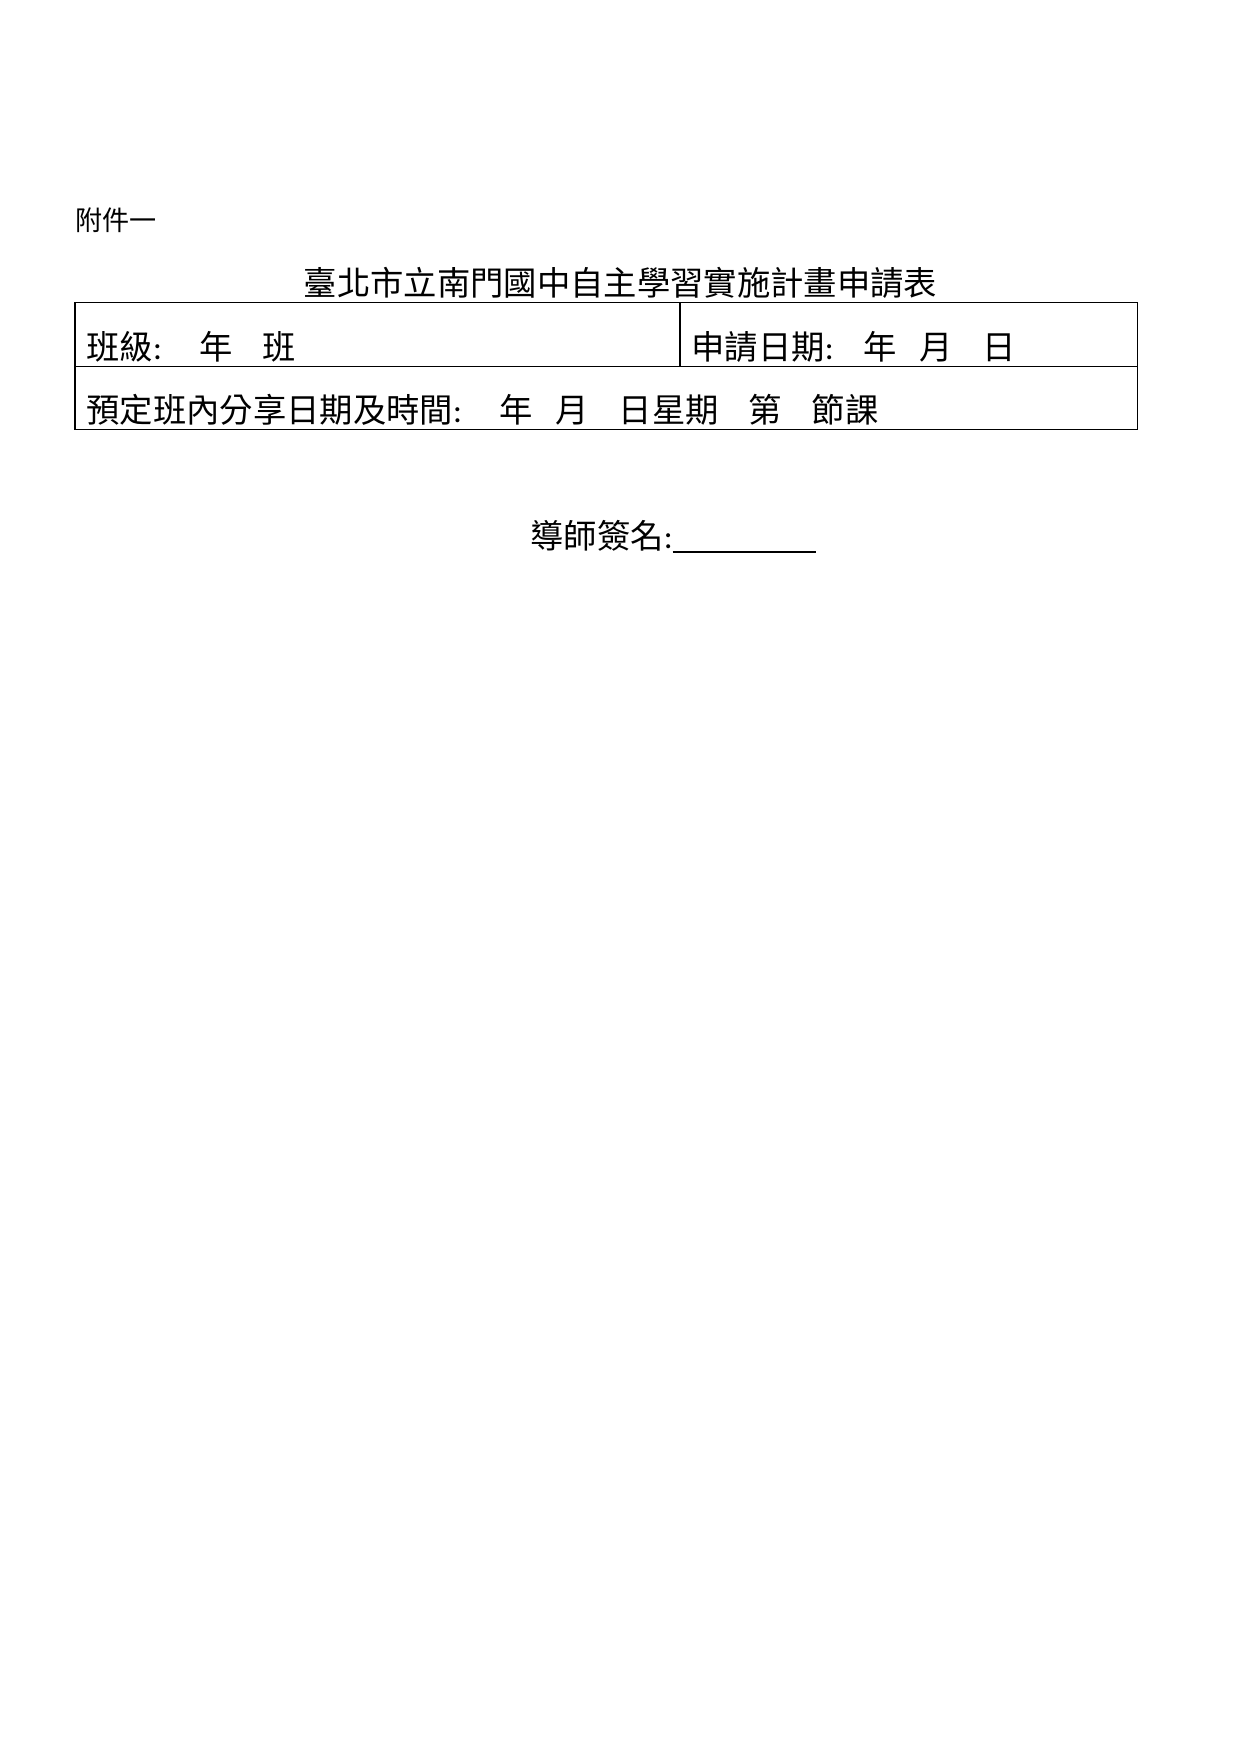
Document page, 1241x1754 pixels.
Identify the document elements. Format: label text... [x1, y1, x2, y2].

table_header 申請日期: 年 月 日 [681, 303, 1137, 366]
table_cell 預定班內分享日期及時間: 年 月 日星期 第 節課 [76, 367, 1137, 429]
text 附件一 [75, 177, 1165, 239]
text 導師簽名: [75, 493, 1165, 555]
text 臺北市立南門國中自主學習實施計畫申請表 [75, 239, 1165, 302]
table_header 班級: 年 班 [76, 303, 679, 366]
